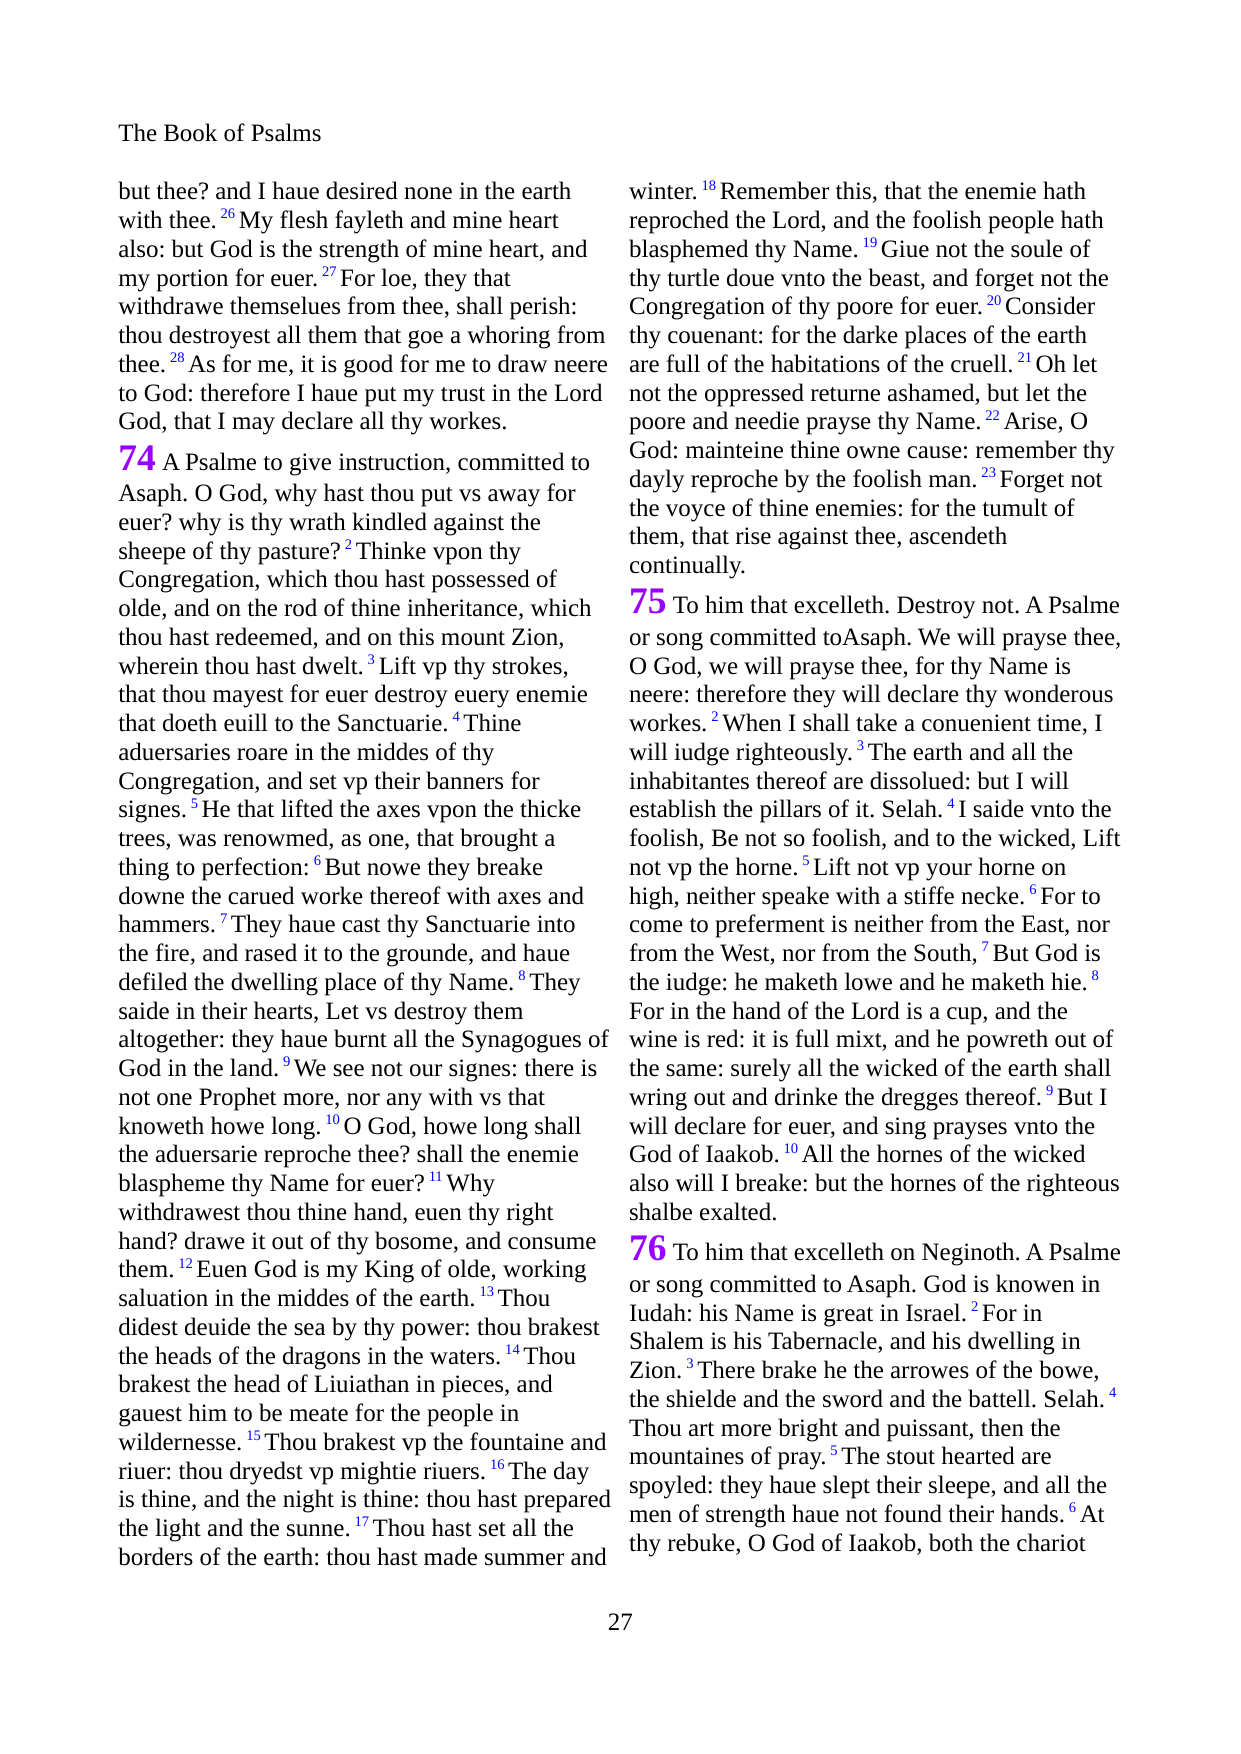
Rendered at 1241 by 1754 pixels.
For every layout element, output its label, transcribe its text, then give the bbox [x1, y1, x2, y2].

text 75 To him that excelleth. Destroy not. A Psalme or song committed toAsaph. We will prayse thee, O God, we will prayse thee, for thy Name is neere: therefore they will declare thy wonderous workes. 2 When I shall take a conuenient time, I will iudge righteously. 3 The earth and all the inhabitantes thereof are dissolued: but I will establish the pillars of it. Selah. 4 I saide vnto the foolish, Be not so foolish, and to the wicked, Lift not vp the horne. 5 Lift not vp your horne on high, neither speake with a stiffe necke. 6 For to come to preferment is neither from the East, nor from the West, nor from the South, 7 But God is the iudge: he maketh lowe and he maketh hie. 8 For in the hand of the Lord is a cup, and the wine is red: it is full mixt, and he powreth out of the same: surely all the wicked of the earth shall wring out and drinke the dregges thereof. 9 But I will declare for euer, and sing prayses vnto the God of Iaakob. 10 All the hornes of the wicked also will I breake: but the hornes of the righteous shalbe exalted. [629, 579, 1122, 1226]
text 74 A Psalme to give instruction, committed to Asaph. O God, why hast thou put vs away for euer? why is thy wrath kindled against the sheepe of thy pasture? 2 Thinke vpon thy Congregation, which thou hast possessed of olde, and on the rod of thine inheritance, which thou hast redeemed, and on this mount Zion, wherein thou hast dwelt. 3 Lift vp thy strokes, that thou mayest for euer destroy euery enemie that doeth euill to the Sanctuarie. 4 Thine aduersaries roare in the middes of thy Congregation, and set vp their banners for signes. 5 He that lifted the axes vpon the thicke trees, was renowmed, as one, that brought a thing to perfection: 6 But nowe they breake downe the carued worke thereof with axes and hammers. 7 They haue cast thy Sanctuarie into the fire, and rased it to the grounde, and haue defiled the dwelling place of thy Name. 8 They saide in their hearts, Let vs destroy them altogether: they haue burnt all the Synagogues of God in the land. 9 We see not our signes: there is not one Prophet more, nor any with vs that knoweth howe long. 10 O God, howe long shall the aduersarie reproche thee? shall the enemie blaspheme thy Name for euer? 11 Why withdrawest thou thine hand, euen thy right hand? drawe it out of thy bosome, and consume them. 12 Euen God is my King of olde, working saluation in the middes of the earth. 13 Thou didest deuide the sea by thy power: thou brakest the heads of the dragons in the waters. 14 Thou brakest the head of Liuiathan in pieces, and gauest him to be meate for the people in wildernesse. 15 Thou brakest vp the fountaine and riuer: thou dryedst vp mightie riuers. 16 The day is thine, and the night is thine: thou hast prepared the light and the sunne. 17 Thou hast set all the borders of the earth: thou hast made summer and [118, 435, 611, 1571]
text but thee? and I haue desired none in the earth with thee. 26 My flesh fayleth and mine heart also: but God is the strength of mine heart, and my portion for euer. 27 For loe, they that withdrawe themselues from thee, shall perish: thou destroyest all them that goe a whoring from thee. 28 As for me, it is good for me to draw neere to God: therefore I haue put my trust in the Lord God, that I may declare all thy workes. [118, 176, 611, 435]
text winter. 18 Remember this, that the enemie hath reproched the Lord, and the foolish people hath blasphemed thy Name. 19 Giue not the soule of thy turtle doue vnto the beast, and forget not the Congregation of thy poore for euer. 20 Consider thy couenant: for the darke places of the earth are full of the habitations of the cruell. 21 Oh let not the oppressed returne ashamed, but let the poore and needie prayse thy Name. 22 Arise, O God: mainteine thine owne cause: remember thy dayly reproche by the foolish man. 23 Forget not the voyce of thine enemies: for the tumult of them, that rise against thee, ascendeth continually. [629, 176, 1122, 579]
text 76 To him that excelleth on Neginoth. A Psalme or song committed to Asaph. God is knowen in Iudah: his Name is great in Israel. 2 For in Shalem is his Tabernacle, and his dwelling in Zion. 3 There brake he the arrowes of the bowe, the shielde and the sword and the battell. Selah. 4 Thou art more bright and puissant, then the mountaines of pray. 5 The stout hearted are spoyled: they haue slept their sleepe, and all the men of strength haue not found their hands. 6 At thy rebuke, O God of Iaakob, both the chariot [629, 1226, 1122, 1556]
